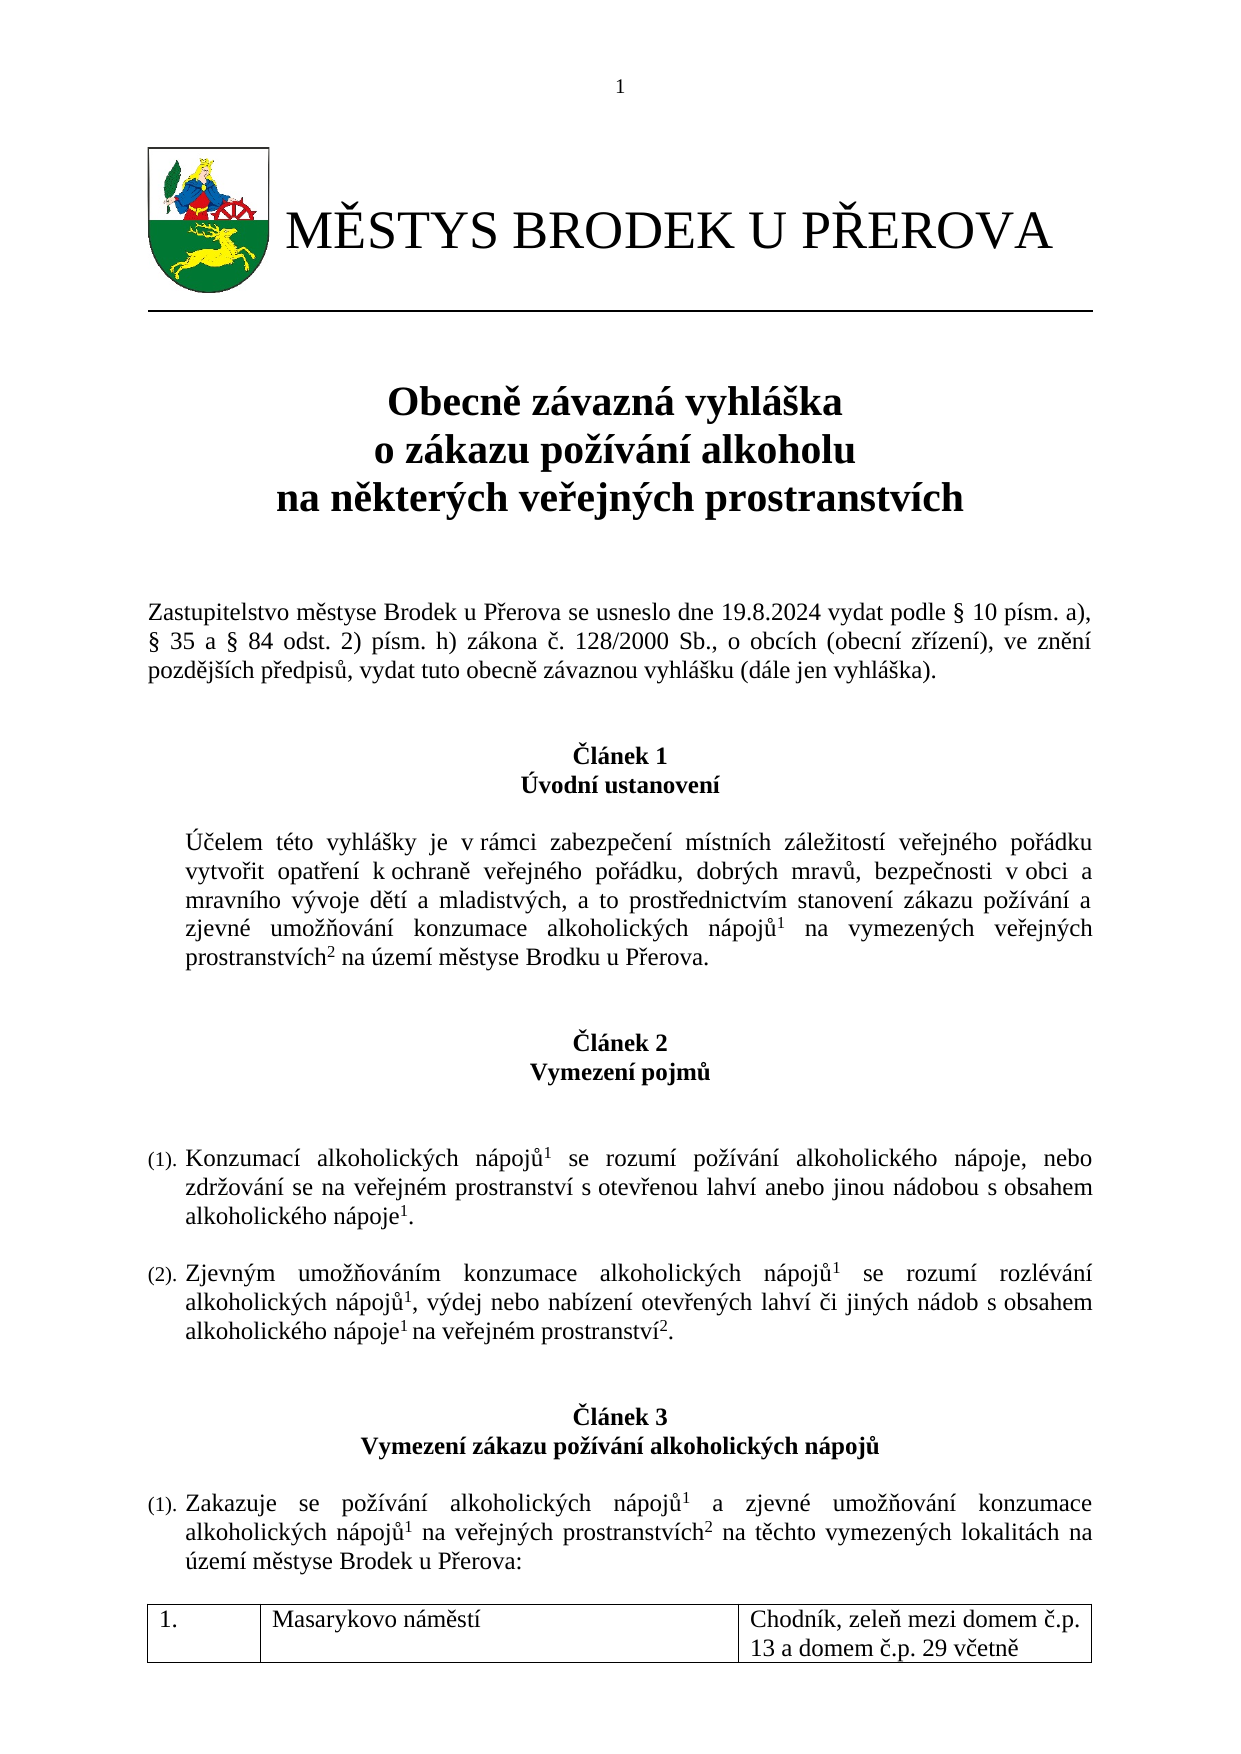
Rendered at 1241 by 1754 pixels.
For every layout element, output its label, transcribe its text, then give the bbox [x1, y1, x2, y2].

text Článek 3 [148, 1402, 1093, 1431]
table_header Chodník, zeleň mezi domem č.p. 13 a domem č.p. 29 včetně [739, 1605, 1091, 1662]
text na některých veřejných prostranstvích [148, 473, 1093, 521]
text o zákazu požívání alkoholu [148, 425, 1093, 473]
text Článek 1 [148, 741, 1093, 770]
text MĚSTYS BRODEK U PŘEROVA [148, 198, 1093, 310]
text Zastupitelstvo městyse Brodek u Přerova se usneslo dne 19.8.2024 vydat podle § 10 písm. a), § 35 a § 84 odst. 2) písm. h) zákona č. 128/2000 Sb., o obcích (obecní zřízení), ve znění pozdějších předpisů, vydat tuto obecně závaznou vyhlášku (dále jen vyhláška). [148, 597, 1093, 683]
table_header Masarykovo náměstí [261, 1605, 738, 1662]
text Obecně závazná vyhláška [148, 377, 1093, 425]
text Účelem této vyhlášky je v rámci zabezpečení místních záležitostí veřejného pořádku vytvořit opatření k ochraně veřejného pořádku, dobrých mravů, bezpečnosti v obci a mravního vývoje dětí a mladistvých, a to prostřednictvím stanovení zákazu požívání a zjevné umožňování konzumace alkoholických nápojů1 na vymezených veřejných prostranstvích2 na území městyse Brodku u Přerova. [185, 827, 1093, 971]
list Zakazuje se požívání alkoholických nápojů1 a zjevné umožňování konzumace alkoholických nápojů1 na veřejných prostranstvích2 na těchto vymezených lokalitách na území městyse Brodek u Přerova: [148, 1488, 1093, 1575]
text Vymezení pojmů [148, 1057, 1093, 1086]
text Úvodní ustanovení [148, 770, 1093, 798]
table_header 1. [148, 1605, 260, 1662]
text Článek 2 [148, 1028, 1093, 1057]
list Zjevným umožňováním konzumace alkoholických nápojů1 se rozumí rozlévání alkoholických nápojů1, výdej nebo nabízení otevřených lahví či jiných nádob s obsahem alkoholického nápoje1 na veřejném prostranství2. [148, 1258, 1093, 1345]
text Vymezení zákazu požívání alkoholických nápojů [148, 1431, 1093, 1460]
list Konzumací alkoholických nápojů1 se rozumí požívání alkoholického nápoje, nebo zdržování se na veřejném prostranství s otevřenou lahví anebo jinou nádobou s obsahem alkoholického nápoje1. [148, 1143, 1093, 1230]
